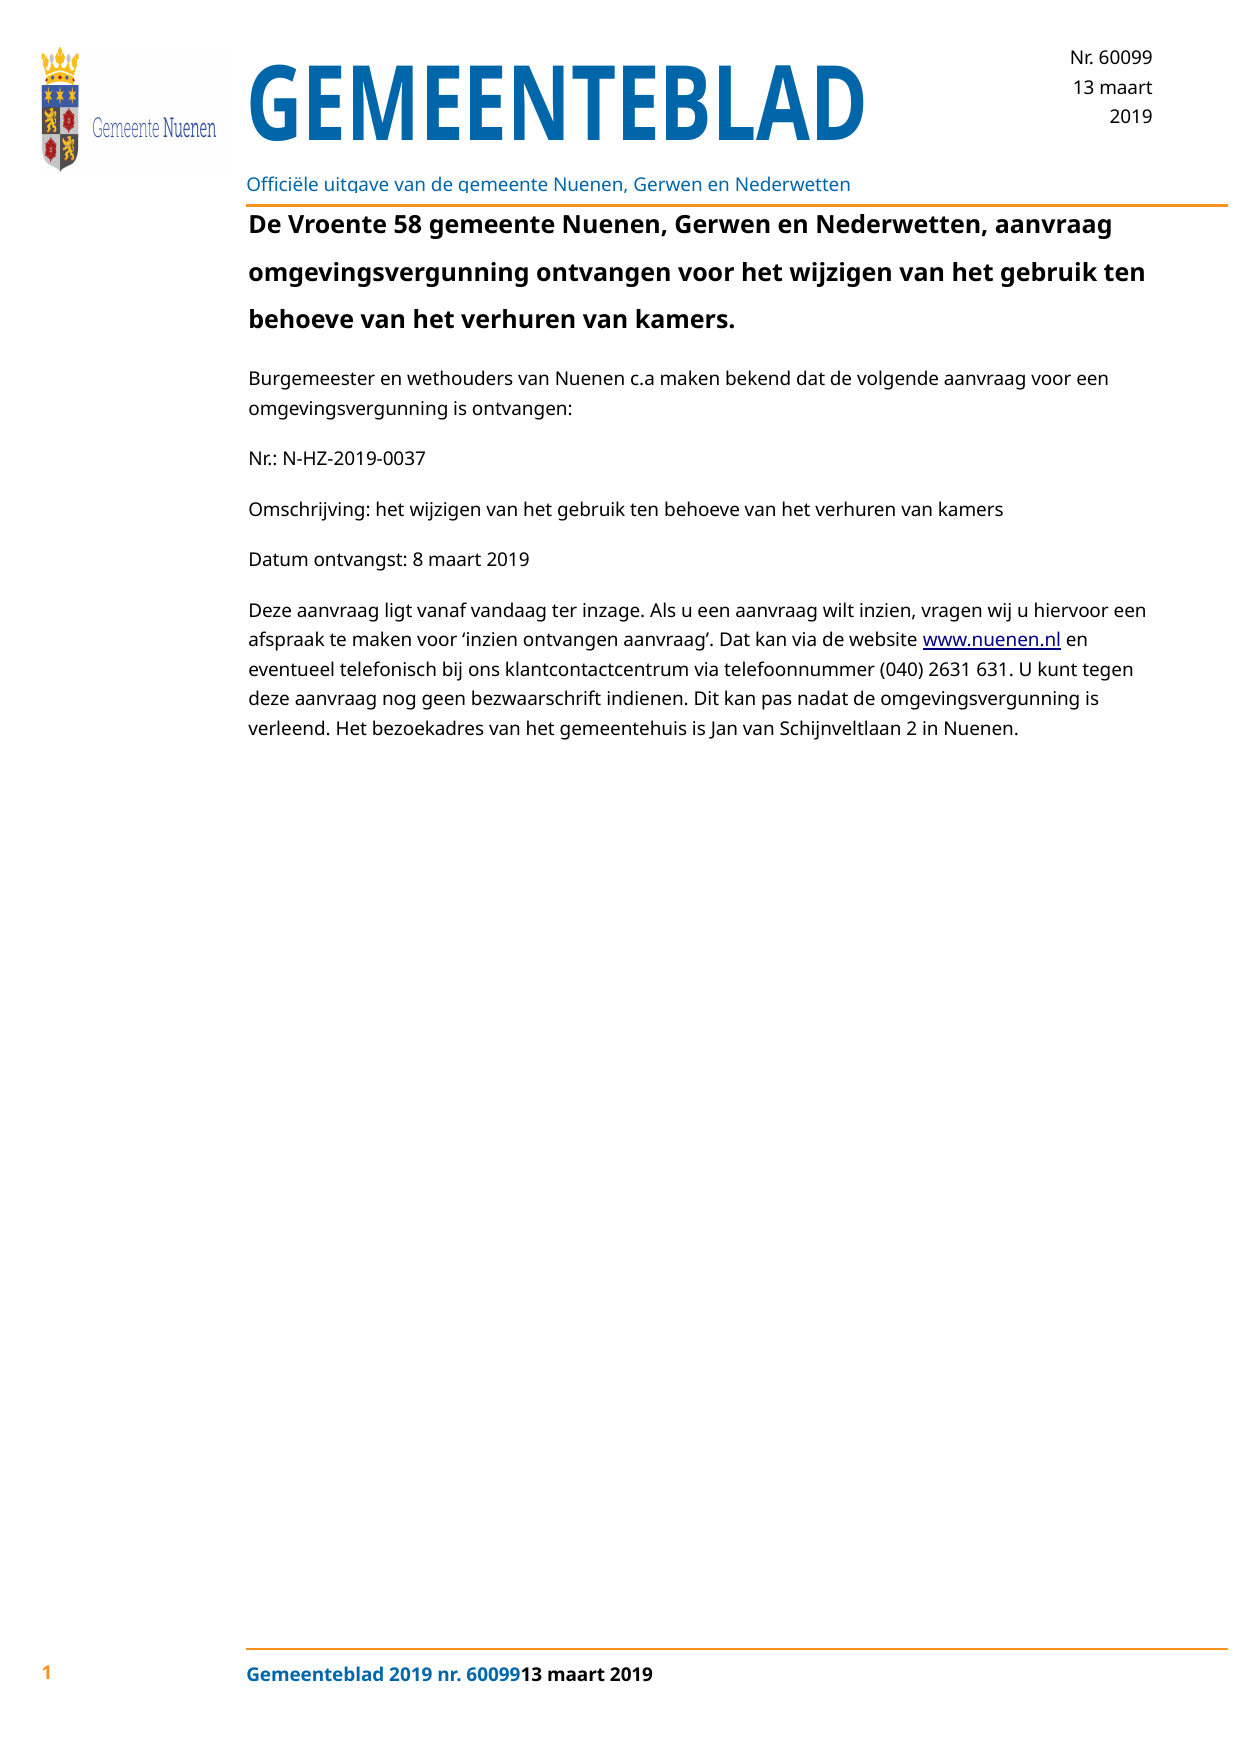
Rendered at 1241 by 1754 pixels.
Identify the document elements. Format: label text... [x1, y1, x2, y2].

text Deze aanvraag ligt vanaf vandaag ter inzage. Als u een aanvraag wilt inzien, vragen wij u hiervoor een afspraak te maken voor ‘inzien ontvangen aanvraag’. Dat kan via de website www.nuenen.nl en eventueel telefonisch bij ons klantcontactcentrum via telefoonnummer (040) 2631 631. U kunt tegen deze aanvraag nog geen bezwaarschrift indienen. Dit kan pas nadat de omgevingsvergunning is verleend. Het bezoekadres van het gemeentehuis is Jan van Schijnveltlaan 2 in Nuenen. [248, 597, 1152, 741]
text Burgemeester en wethouders van Nuenen c.a maken bekend dat de volgende aanvraag voor een omgevingsvergunning is ontvangen: [248, 366, 1152, 421]
text De Vroente 58 gemeente Nuenen, Gerwen en Nederwetten, aanvraag omgevingsvergunning ontvangen voor het wijzigen van het gebruik ten behoeve van het verhuren van kamers. [248, 207, 1152, 336]
picture [41, 47, 231, 172]
text Nr.: N-HZ-2019-0037 [248, 446, 1152, 471]
text Omschrijving: het wijzigen van het gebruik ten behoeve van het verhuren van kamers [248, 496, 1152, 522]
text Datum ontvangst: 8 maart 2019 [248, 546, 1152, 572]
